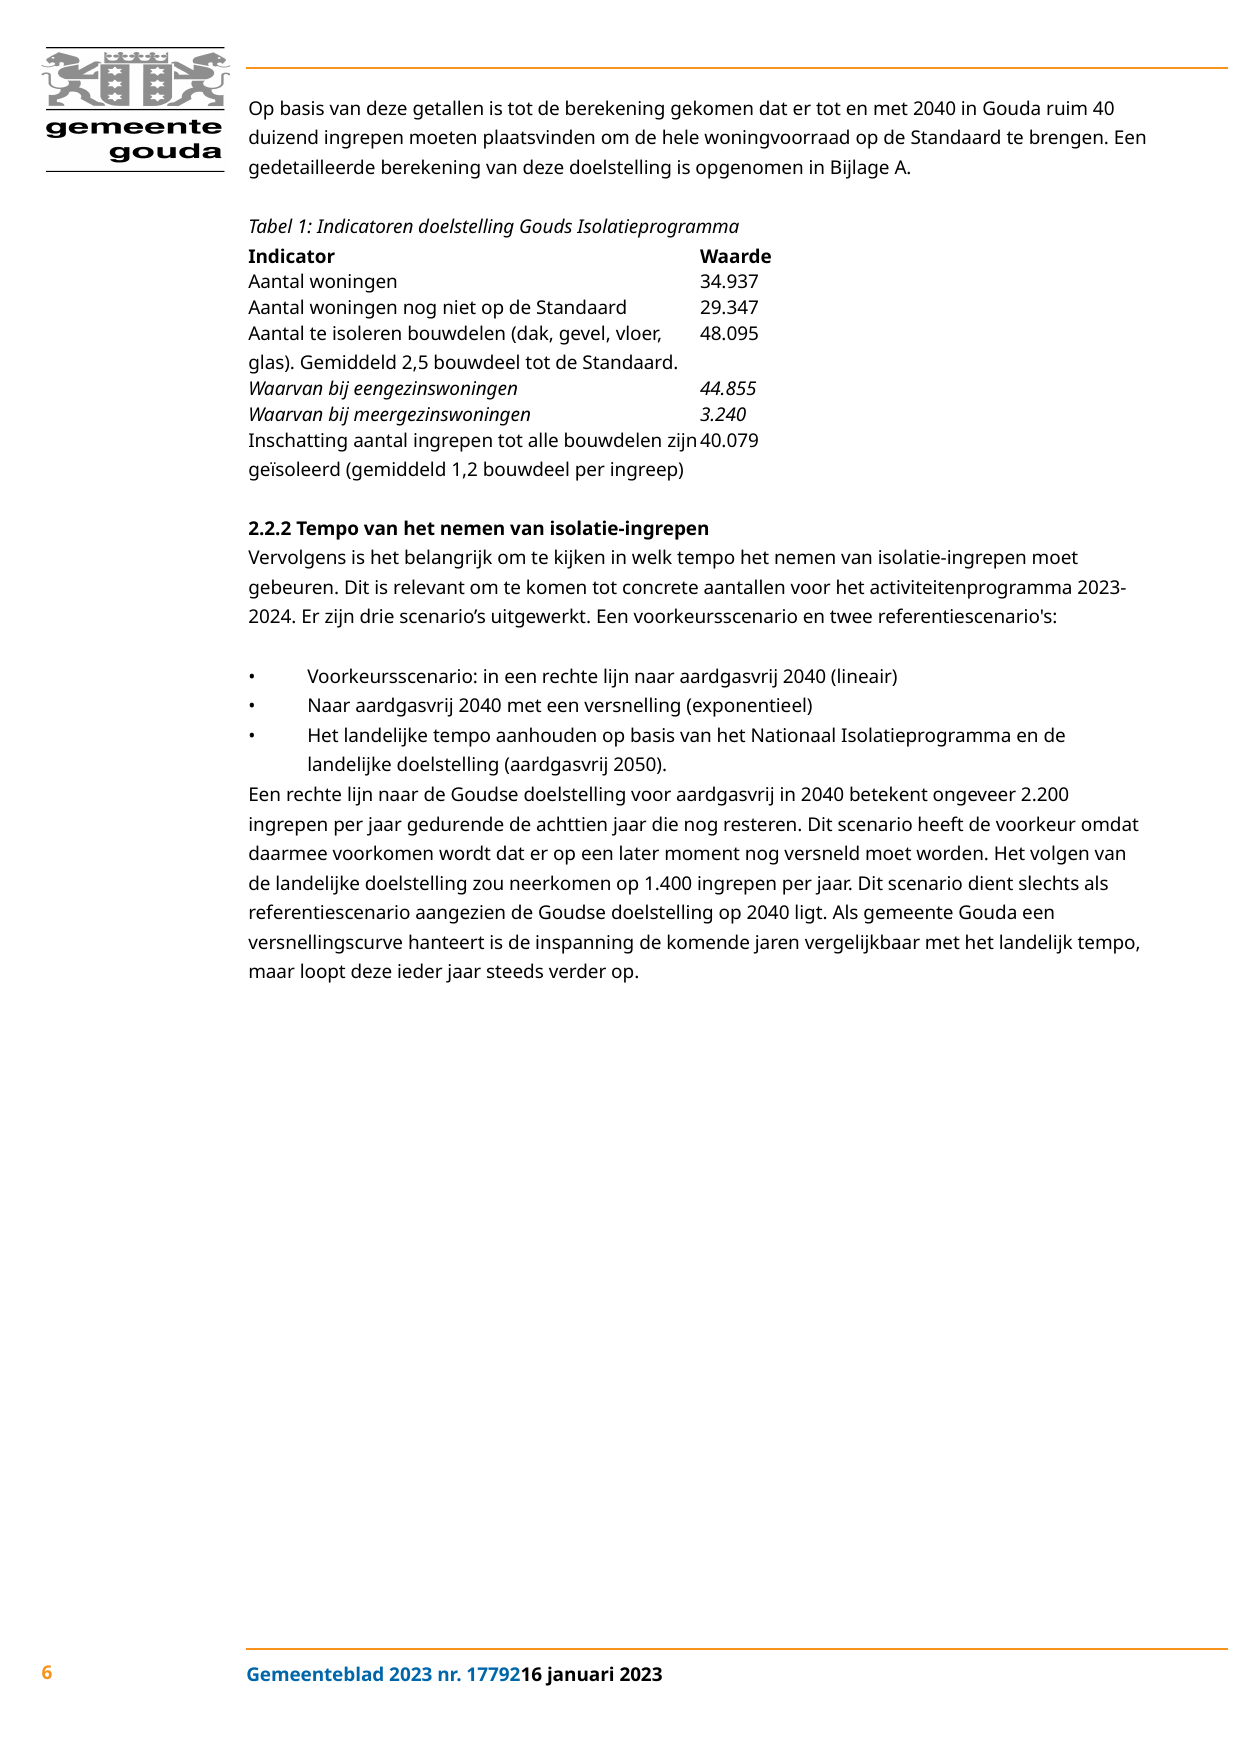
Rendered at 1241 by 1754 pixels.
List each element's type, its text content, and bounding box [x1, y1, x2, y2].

table_cell Waarvan bij meergezinswoningen [248, 401, 700, 427]
table_header Indicator [248, 243, 700, 268]
table_cell 44.855 [700, 375, 1152, 401]
text Op basis van deze getallen is tot de berekening gekomen dat er tot en met 2040 in Gouda ruim 40 duizend ingrepen moeten plaatsvinden om de hele woningvoorraad op de Standaard te brengen. Een gedetailleerde berekening van deze doelstelling is opgenomen in Bijlage A. [248, 95, 1152, 180]
text Tabel 1: Indicatoren doelstelling Gouds Isolatieprogramma [248, 213, 1152, 239]
table_cell 48.095 [700, 320, 1152, 375]
text Vervolgens is het belangrijk om te kijken in welk tempo het nemen van isolatie-ingrepen moet gebeuren. Dit is relevant om te komen tot concrete aantallen voor het activiteitenprogramma 2023-2024. Er zijn drie scenario’s uitgewerkt. Een voorkeursscenario en twee referentiescenario's: [248, 544, 1152, 629]
table_cell Aantal woningen nog niet op de Standaard [248, 294, 700, 320]
table_cell 40.079 [700, 427, 1152, 482]
table_cell Aantal woningen [248, 269, 700, 294]
picture [41, 47, 231, 172]
table_cell 29.347 [700, 294, 1152, 320]
table_cell Aantal te isoleren bouwdelen (dak, gevel, vloer, glas). Gemiddeld 2,5 bouwdeel tot de Standaard. [248, 320, 700, 375]
table_cell Inschatting aantal ingrepen tot alle bouwdelen zijn geïsoleerd (gemiddeld 1,2 bouwdeel per ingreep) [248, 427, 700, 482]
list Voorkeursscenario: in een rechte lijn naar aardgasvrij 2040 (lineair) [248, 663, 1152, 688]
text 2.2.2 Tempo van het nemen van isolatie-ingrepen [248, 515, 1152, 541]
table_header Waarde [700, 243, 1152, 268]
table_cell 34.937 [700, 269, 1152, 294]
table_cell Waarvan bij eengezinswoningen [248, 375, 700, 401]
table_cell 3.240 [700, 401, 1152, 427]
list Het landelijke tempo aanhouden op basis van het Nationaal Isolatieprogramma en de landelijke doelstelling (aardgasvrij 2050). [248, 722, 1152, 777]
text Een rechte lijn naar de Goudse doelstelling voor aardgasvrij in 2040 betekent ongeveer 2.200 ingrepen per jaar gedurende de achttien jaar die nog resteren. Dit scenario heeft de voorkeur omdat daarmee voorkomen wordt dat er op een later moment nog versneld moet worden. Het volgen van de landelijke doelstelling zou neerkomen op 1.400 ingrepen per jaar. Dit scenario dient slechts als referentiescenario aangezien de Goudse doelstelling op 2040 ligt. Als gemeente Gouda een versnellingscurve hanteert is de inspanning de komende jaren vergelijkbaar met het landelijk tempo, maar loopt deze ieder jaar steeds verder op. [248, 781, 1152, 984]
list Naar aardgasvrij 2040 met een versnelling (exponentieel) [248, 692, 1152, 718]
